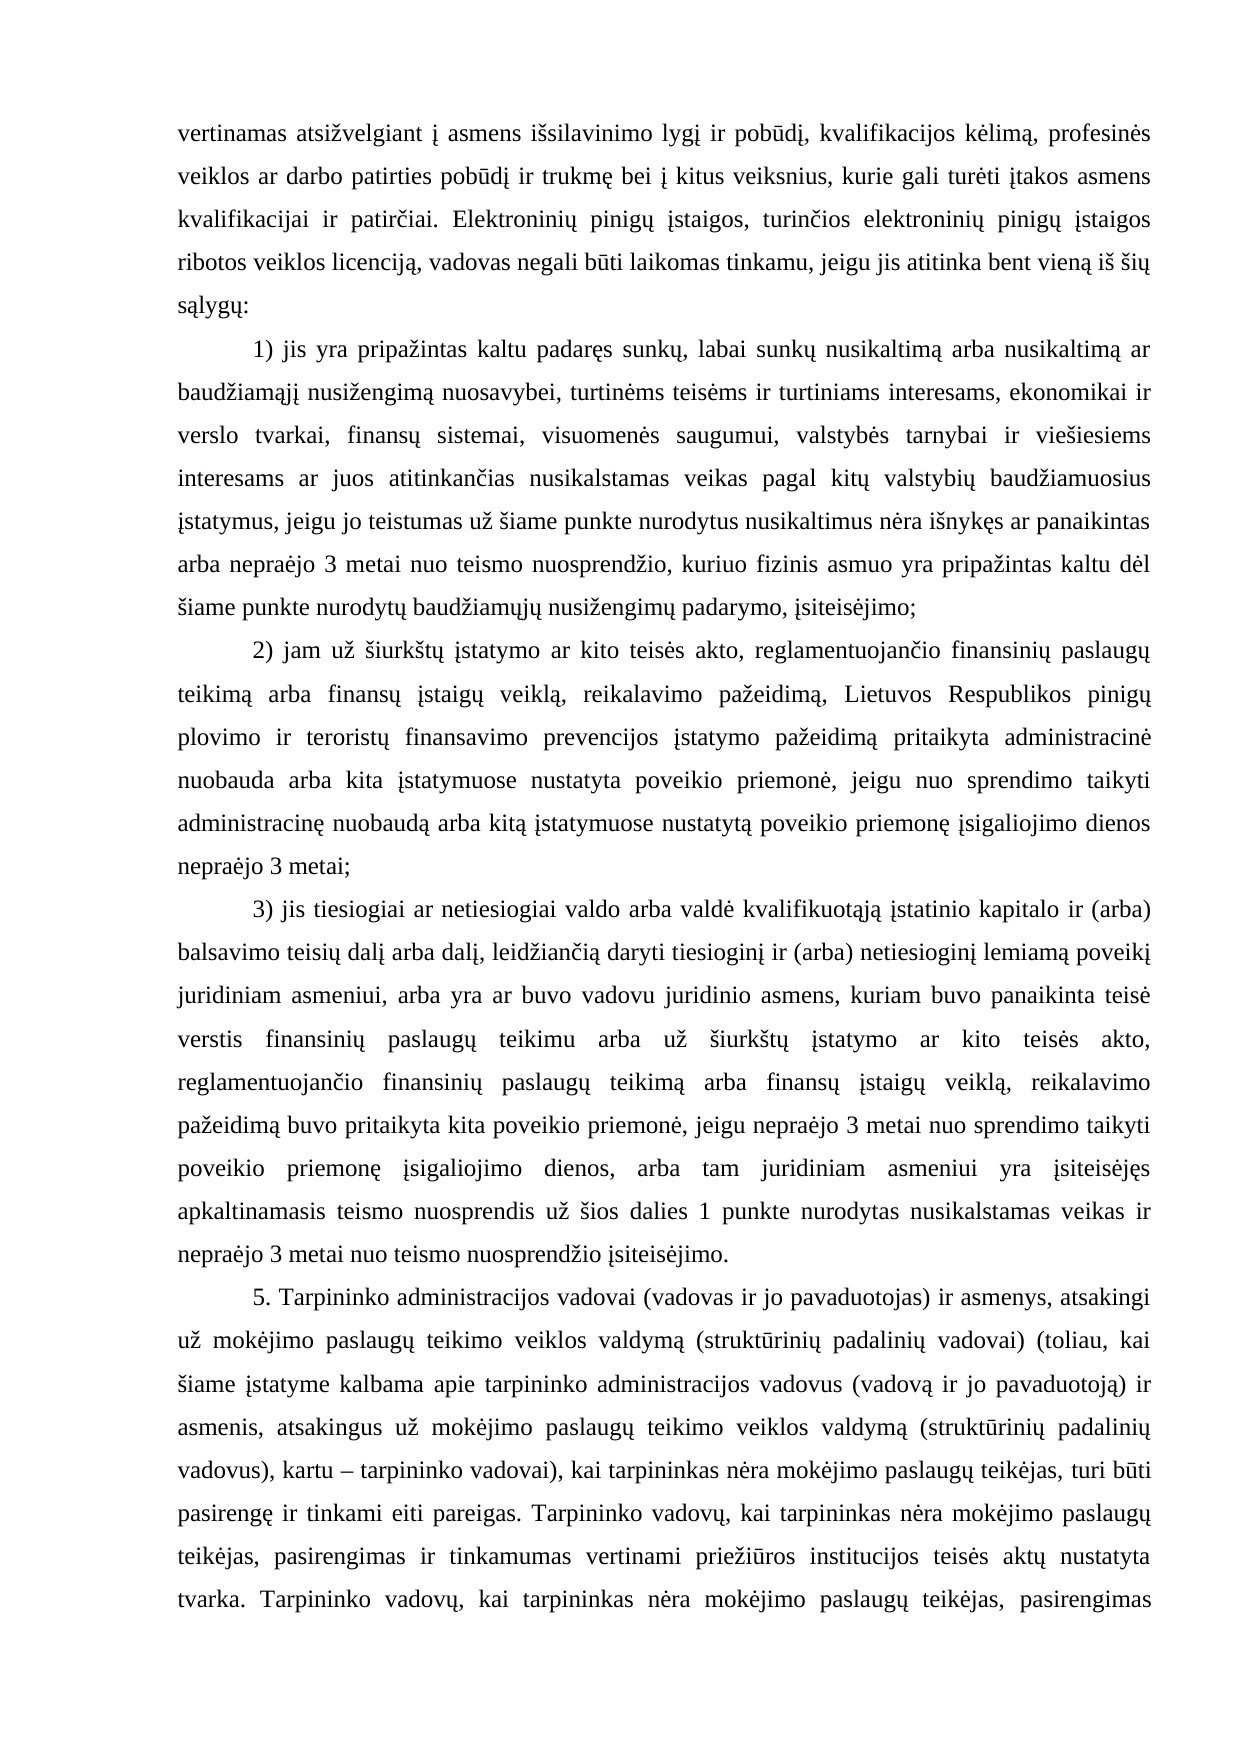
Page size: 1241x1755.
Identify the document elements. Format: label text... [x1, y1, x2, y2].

text vertinamas atsižvelgiant į asmens išsilavinimo lygį ir pobūdį, kvalifikacijos kėlimą, profesinės veiklos ar darbo patirties pobūdį ir trukmę bei į kitus veiksnius, kurie gali turėti įtakos asmens kvalifikacijai ir patirčiai. Elektroninių pinigų įstaigos, turinčios elektroninių pinigų įstaigos ribotos veiklos licenciją, vadovas negali būti laikomas tinkamu, jeigu jis atitinka bent vieną iš šių sąlygų: [177, 118, 1152, 319]
text 3) jis tiesiogiai ar netiesiogiai valdo arba valdė kvalifikuotąją įstatinio kapitalo ir (arba) balsavimo teisių dalį arba dalį, leidžiančią daryti tiesioginį ir (arba) netiesioginį lemiamą poveikį juridiniam asmeniui, arba yra ar buvo vadovu juridinio asmens, kuriam buvo panaikinta teisė verstis finansinių paslaugų teikimu arba už šiurkštų įstatymo ar kito teisės akto, reglamentuojančio finansinių paslaugų teikimą arba finansų įstaigų veiklą, reikalavimo pažeidimą buvo pritaikyta kita poveikio priemonė, jeigu nepraėjo 3 metai nuo sprendimo taikyti poveikio priemonę įsigaliojimo dienos, arba tam juridiniam asmeniui yra įsiteisėjęs apkaltinamasis teismo nuosprendis už šios dalies 1 punkte nurodytas nusikalstamas veikas ir nepraėjo 3 metai nuo teismo nuosprendžio įsiteisėjimo. [177, 894, 1152, 1268]
text 2) jam už šiurkštų įstatymo ar kito teisės akto, reglamentuojančio finansinių paslaugų teikimą arba finansų įstaigų veiklą, reikalavimo pažeidimą, Lietuvos Respublikos pinigų plovimo ir teroristų finansavimo prevencijos įstatymo pažeidimą pritaikyta administracinė nuobauda arba kita įstatymuose nustatyta poveikio priemonė, jeigu nuo sprendimo taikyti administracinę nuobaudą arba kitą įstatymuose nustatytą poveikio priemonę įsigaliojimo dienos nepraėjo 3 metai; [177, 636, 1152, 880]
text 5. Tarpininko administracijos vadovai (vadovas ir jo pavaduotojas) ir asmenys, atsakingi už mokėjimo paslaugų teikimo veiklos valdymą (struktūrinių padalinių vadovai) (toliau, kai šiame įstatyme kalbama apie tarpininko administracijos vadovus (vadovą ir jo pavaduotoją) ir asmenis, atsakingus už mokėjimo paslaugų teikimo veiklos valdymą (struktūrinių padalinių vadovus), kartu – tarpininko vadovai), kai tarpininkas nėra mokėjimo paslaugų teikėjas, turi būti pasirengę ir tinkami eiti pareigas. Tarpininko vadovų, kai tarpininkas nėra mokėjimo paslaugų teikėjas, pasirengimas ir tinkamumas vertinami priežiūros institucijos teisės aktų nustatyta tvarka. Tarpininko vadovų, kai tarpininkas nėra mokėjimo paslaugų teikėjas, pasirengimas [177, 1282, 1152, 1613]
text 1) jis yra pripažintas kaltu padaręs sunkų, labai sunkų nusikaltimą arba nusikaltimą ar baudžiamąjį nusižengimą nuosavybei, turtinėms teisėms ir turtiniams interesams, ekonomikai ir verslo tvarkai, finansų sistemai, visuomenės saugumui, valstybės tarnybai ir viešiesiems interesams ar juos atitinkančias nusikalstamas veikas pagal kitų valstybių baudžiamuosius įstatymus, jeigu jo teistumas už šiame punkte nurodytus nusikaltimus nėra išnykęs ar panaikintas arba nepraėjo 3 metai nuo teismo nuosprendžio, kuriuo fizinis asmuo yra pripažintas kaltu dėl šiame punkte nurodytų baudžiamųjų nusižengimų padarymo, įsiteisėjimo; [177, 334, 1152, 621]
